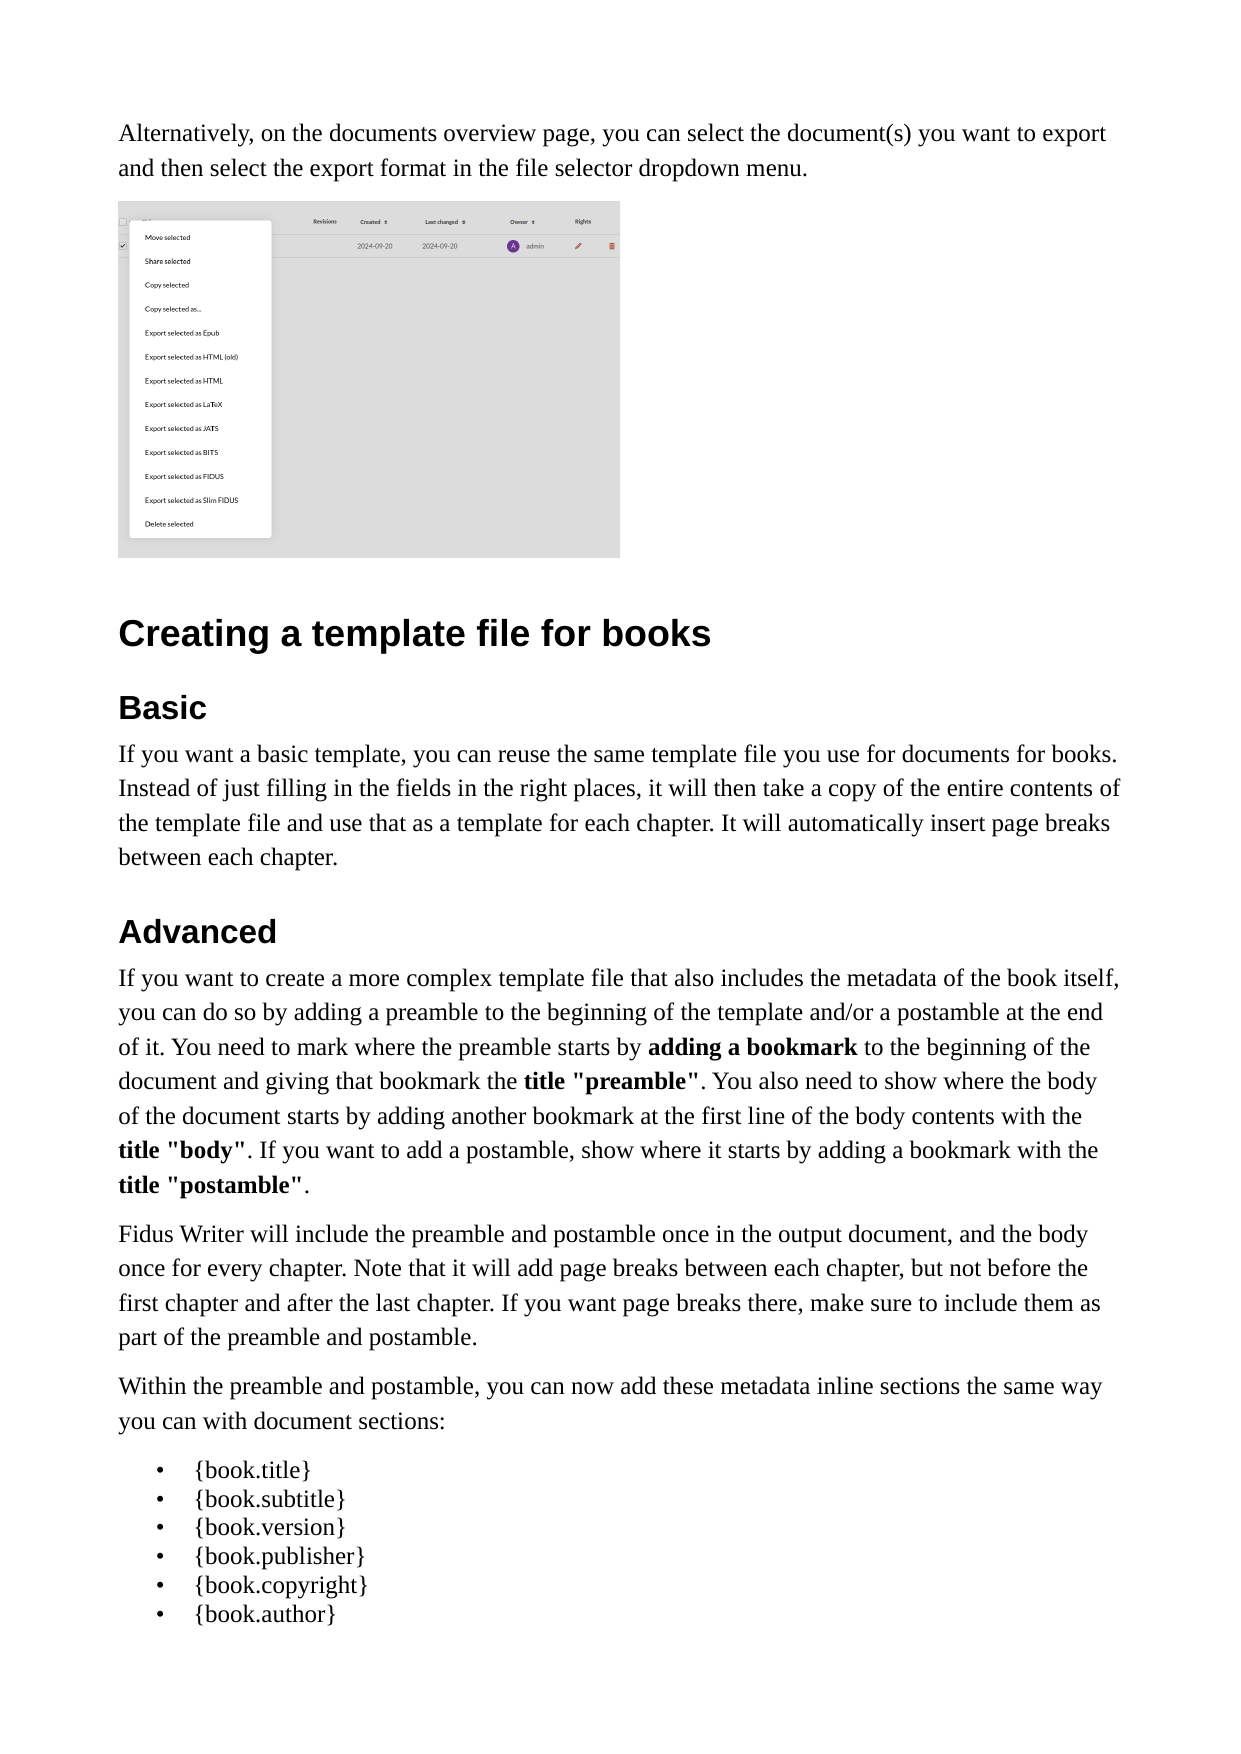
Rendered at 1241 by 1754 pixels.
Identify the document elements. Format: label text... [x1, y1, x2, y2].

subtitle Basic [118, 615, 1122, 644]
list {book.copyright} [156, 1432, 1122, 1461]
text If you want a basic template, you can reuse the same template file you use for documents for books. Instead of just filling in the fields in the right places, it will then take a copy of the entire contents of the template file and use that as a template for each chapter. It will automatically insert page breaks between each chapter. [118, 644, 1122, 776]
subtitle Creating a template file for books [118, 586, 1122, 615]
list {book.title} [156, 1317, 1122, 1346]
text Alternatively, on the documents overview page, you can select the document(s) you want to export and then select the export format in the file selector dropdown menu. [118, 118, 1122, 181]
list {book.subtitle} [156, 1346, 1122, 1374]
text If you want to create a more complex template file that also includes the metadata of the book itself, you can do so by adding a preamble to the beginning of the template and/or a postamble at the end of it. You need to mark where the preamble starts by adding a bookmark to the beginning of the document and giving that bookmark the title "preamble". You also need to show where the body of the document starts by adding another bookmark at the first line of the body contents with the title "body". If you want to add a postamble, show where it starts by adding a bookmark with the title "postamble". [118, 825, 1122, 1061]
text Fidus Writer will include the preamble and postamble once in the output document, and the body once for every chapter. Note that it will add page breaks between each chapter, but not before the first chapter and after the last chapter. If you want page breaks there, make sure to include them as part of the preamble and postamble. [118, 1081, 1122, 1213]
subtitle Advanced [118, 796, 1122, 825]
list {book.version} [156, 1374, 1122, 1403]
picture [118, 201, 621, 558]
list {book.language} [156, 1518, 1122, 1547]
list {book.publisher} [156, 1403, 1122, 1432]
text Within the preamble and postamble, you can now add these metadata inline sections the same way you can with document sections: [118, 1233, 1122, 1297]
list {book.author} [156, 1461, 1122, 1489]
list {book.keywords} [156, 1489, 1122, 1518]
subtitle Where to put the template file for books [118, 1547, 1122, 1576]
